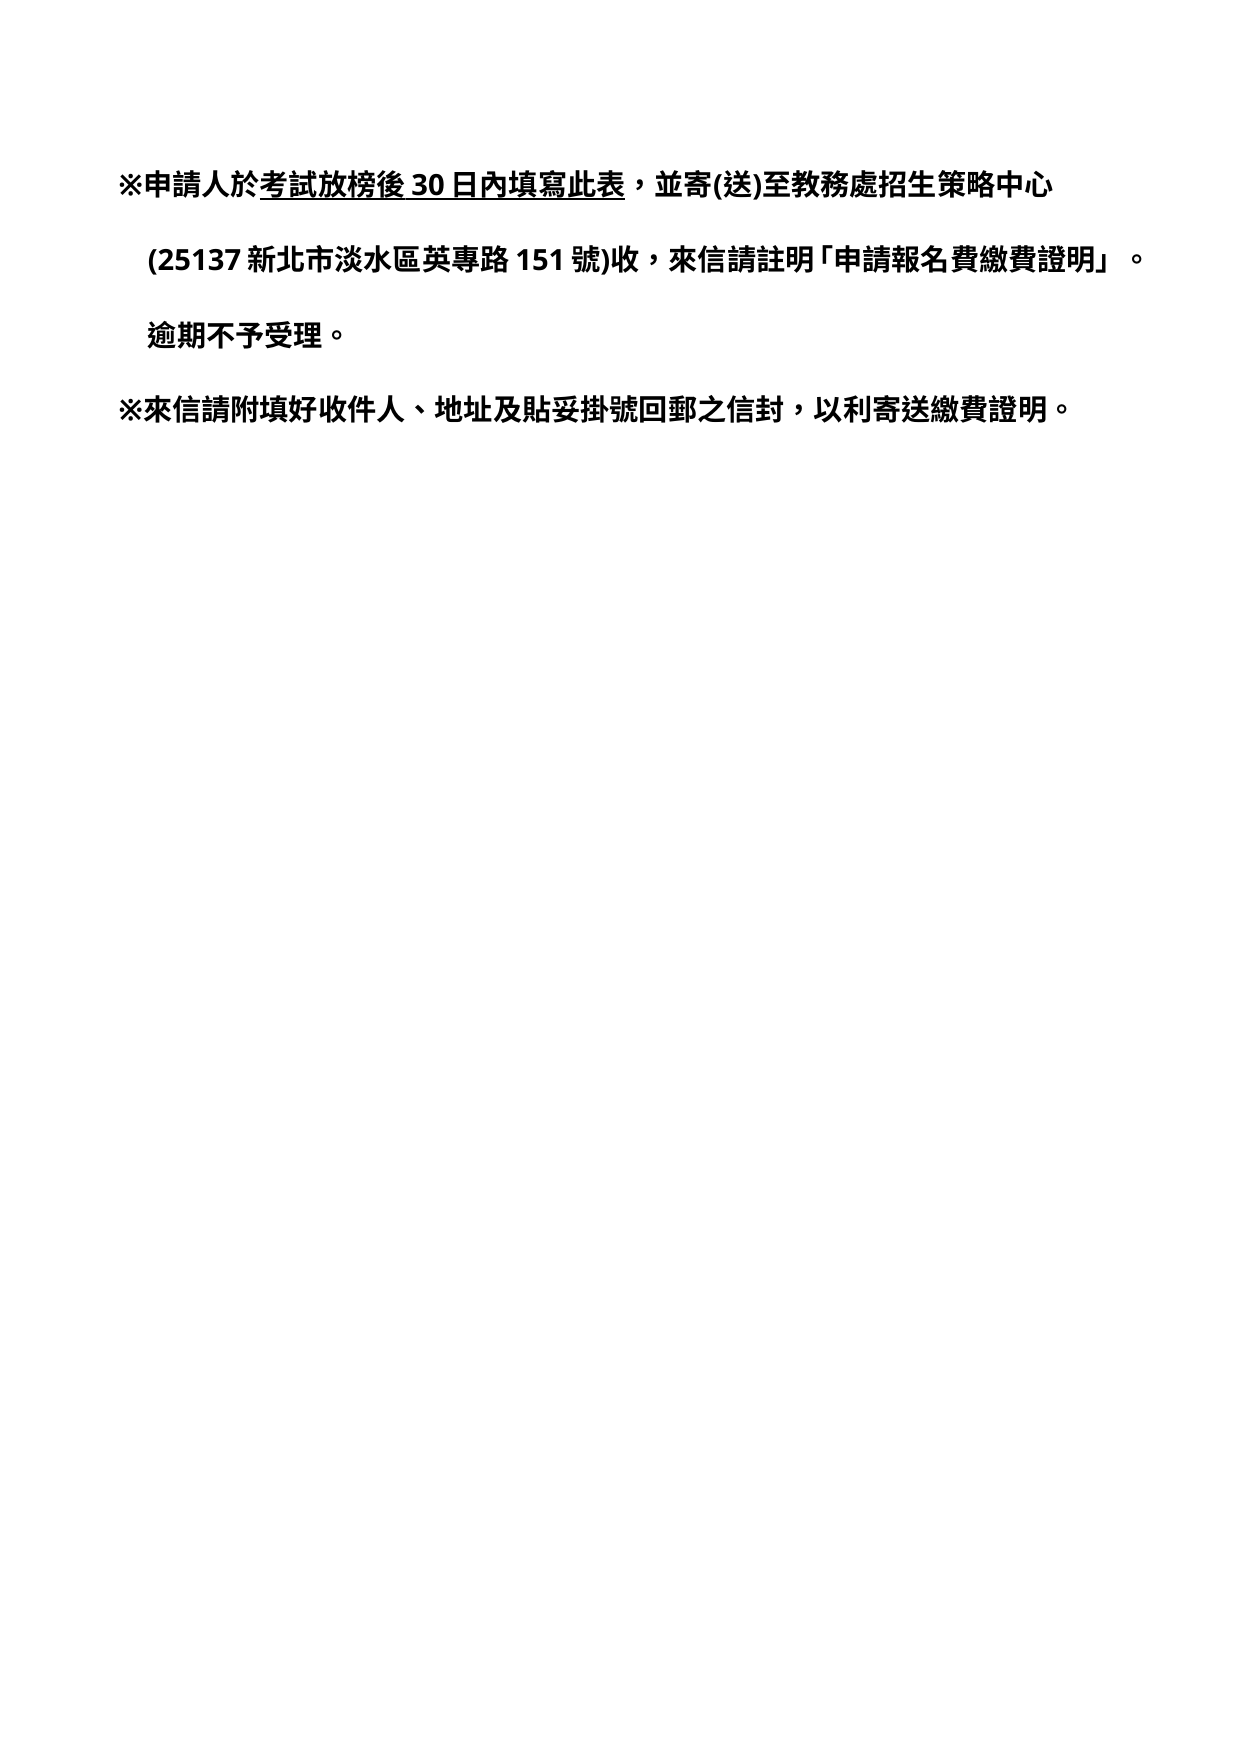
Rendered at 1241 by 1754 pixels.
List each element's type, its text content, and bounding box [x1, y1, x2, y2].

text ※來信請附填好收件人、地址及貼妥掛號回郵之信封，以利寄送繳費證明。 [118, 371, 1122, 446]
text ※申請人於考試放榜後30日內填寫此表，並寄(送)至教務處招生策略中心(25137新北市淡水區英專路151號)收，來信請註明「申請報名費繳費證明」。逾期不予受理。 [118, 146, 1122, 371]
